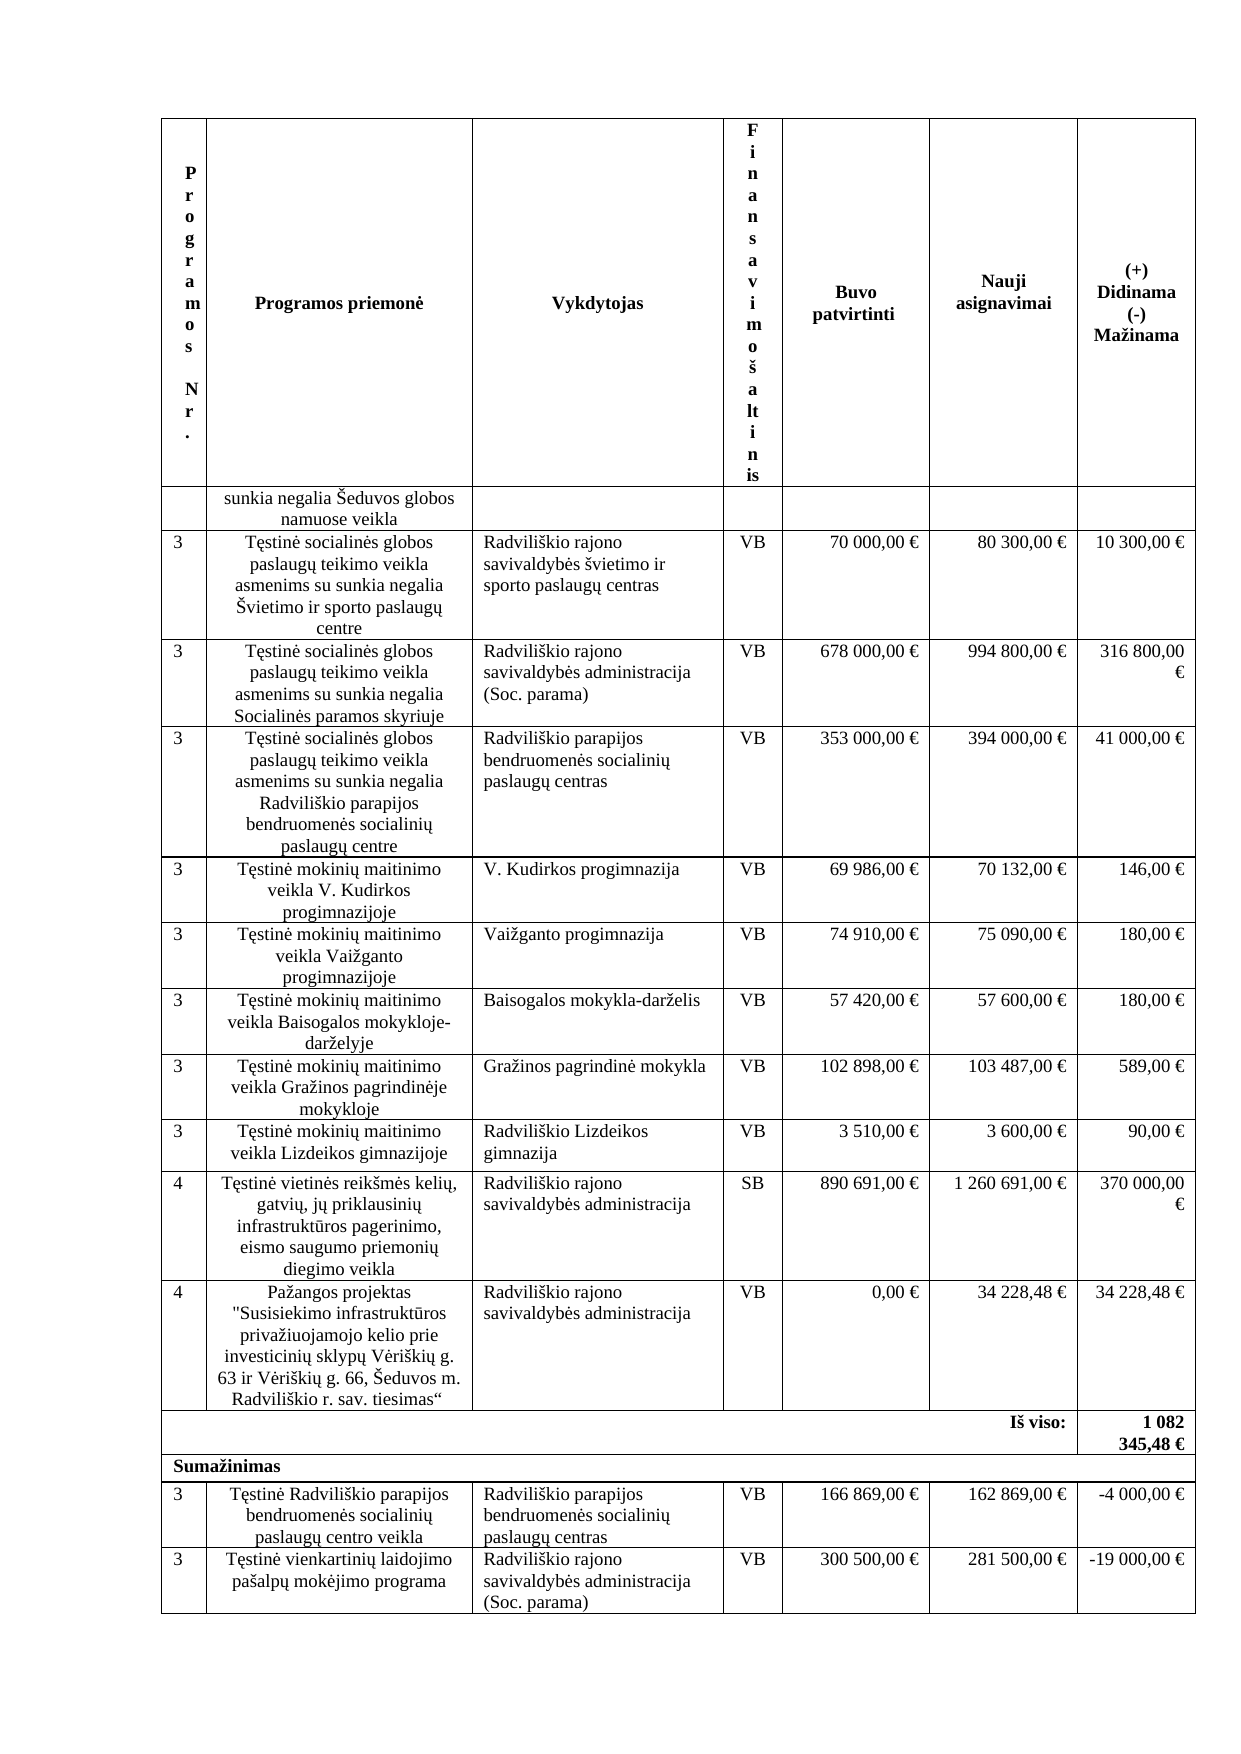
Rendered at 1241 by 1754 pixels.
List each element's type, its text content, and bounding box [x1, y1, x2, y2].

table_cell 4 [162, 1172, 206, 1279]
table_cell 3 [162, 1120, 206, 1171]
table_cell 180,00 € [1078, 989, 1195, 1054]
table_cell Tęstinė vietinės reikšmės kelių, gatvių, jų priklausinių infrastruktūros pagerinimo, eismo saugumo priemonių diegimo veikla [207, 1172, 472, 1279]
table_cell 146,00 € [1078, 858, 1195, 922]
table_cell 3 [162, 640, 206, 726]
table_cell Radviliškio rajono savivaldybės administracija (Soc. parama) [473, 640, 723, 726]
table_cell 4 [162, 1281, 206, 1410]
table_cell 300 500,00 € [783, 1548, 929, 1613]
table_cell 3 [162, 727, 206, 856]
table_cell 678 000,00 € [783, 640, 929, 726]
table_cell 3 [162, 923, 206, 988]
table_cell 994 800,00 € [930, 640, 1077, 726]
table_cell 3 510,00 € [783, 1120, 929, 1171]
table_cell Radviliškio Lizdeikos gimnazija [473, 1120, 723, 1171]
table_cell Baisogalos mokykla-darželis [473, 989, 723, 1054]
table_cell -4 000,00 € [1078, 1483, 1195, 1547]
table_cell 75 090,00 € [930, 923, 1077, 988]
table_cell VB [724, 858, 782, 922]
table_cell 370 000,00 € [1078, 1172, 1195, 1279]
table_cell V. Kudirkos progimnazija [473, 858, 723, 922]
table_cell VB [724, 989, 782, 1054]
table_cell Radviliškio rajono savivaldybės administracija [473, 1172, 723, 1279]
table_header Finansavimo šaltinis [724, 119, 782, 486]
table_cell 3 [162, 1483, 206, 1547]
table_header (+) Didinama (-) Mažinama [1078, 119, 1195, 486]
table_cell VB [724, 1483, 782, 1547]
table_cell 1 082 345,48 € [1078, 1411, 1195, 1454]
table_cell Tęstinė mokinių maitinimo veikla Baisogalos mokykloje-darželyje [207, 989, 472, 1054]
table_cell 57 420,00 € [783, 989, 929, 1054]
table_cell [930, 487, 1077, 530]
table_cell 180,00 € [1078, 923, 1195, 988]
table_cell Radviliškio parapijos bendruomenės socialinių paslaugų centras [473, 727, 723, 856]
table_cell 69 986,00 € [783, 858, 929, 922]
table_cell Radviliškio rajono savivaldybės švietimo ir sporto paslaugų centras [473, 531, 723, 639]
table_cell Pažangos projektas "Susisiekimo infrastruktūros privažiuojamojo kelio prie investicinių sklypų Vėriškių g. 63 ir Vėriškių g. 66, Šeduvos m. Radviliškio r. sav. tiesimas“ [207, 1281, 472, 1410]
table_header Programos priemonė [207, 119, 472, 486]
table_cell VB [724, 727, 782, 856]
table_cell 281 500,00 € [930, 1548, 1077, 1613]
table_cell 10 300,00 € [1078, 531, 1195, 639]
table_cell 57 600,00 € [930, 989, 1077, 1054]
table_cell 1 260 691,00 € [930, 1172, 1077, 1279]
table_cell Tęstinė mokinių maitinimo veikla Lizdeikos gimnazijoje [207, 1120, 472, 1171]
table_cell VB [724, 1548, 782, 1613]
table_cell 3 [162, 1055, 206, 1119]
table_header Vykdytojas [473, 119, 723, 486]
table_cell Tęstinė socialinės globos paslaugų teikimo veikla asmenims su sunkia negalia Švietimo ir sporto paslaugų centre [207, 531, 472, 639]
table_cell VB [724, 1281, 782, 1410]
table_cell Tęstinė mokinių maitinimo veikla V. Kudirkos progimnazijoje [207, 858, 472, 922]
table_cell Tęstinė Radviliškio parapijos bendruomenės socialinių paslaugų centro veikla [207, 1483, 472, 1547]
table_cell 70 000,00 € [783, 531, 929, 639]
table_cell 41 000,00 € [1078, 727, 1195, 856]
table_cell 166 869,00 € [783, 1483, 929, 1547]
table_cell [473, 487, 723, 530]
table_cell Radviliškio rajono savivaldybės administracija (Soc. parama) [473, 1548, 723, 1613]
table_cell [1078, 487, 1195, 530]
table_cell VB [724, 640, 782, 726]
table_cell 103 487,00 € [930, 1055, 1077, 1119]
table_cell Radviliškio parapijos bendruomenės socialinių paslaugų centras [473, 1483, 723, 1547]
table_cell Tęstinė mokinių maitinimo veikla Vaižganto progimnazijoje [207, 923, 472, 988]
table_cell Tęstinė socialinės globos paslaugų teikimo veikla asmenims su sunkia negalia Radviliškio parapijos bendruomenės socialinių paslaugų centre [207, 727, 472, 856]
table_cell 316 800,00 € [1078, 640, 1195, 726]
table_header Programos Nr. [162, 119, 206, 486]
table_cell Gražinos pagrindinė mokykla [473, 1055, 723, 1119]
table_header Buvo patvirtinti [783, 119, 929, 486]
table_cell 90,00 € [1078, 1120, 1195, 1171]
table_cell VB [724, 1055, 782, 1119]
table_cell 74 910,00 € [783, 923, 929, 988]
table_cell VB [724, 1120, 782, 1171]
table_cell [162, 487, 206, 530]
table_cell 589,00 € [1078, 1055, 1195, 1119]
table_cell -19 000,00 € [1078, 1548, 1195, 1613]
table_header Nauji asignavimai [930, 119, 1077, 486]
table_cell [724, 487, 782, 530]
table_cell 3 [162, 858, 206, 922]
table_cell Tęstinė vienkartinių laidojimo pašalpų mokėjimo programa [207, 1548, 472, 1613]
table_cell 70 132,00 € [930, 858, 1077, 922]
table_cell 0,00 € [783, 1281, 929, 1410]
table_cell 890 691,00 € [783, 1172, 929, 1279]
table_cell VB [724, 923, 782, 988]
table_cell Tęstinė socialinės globos paslaugų teikimo veikla asmenims su sunkia negalia Socialinės paramos skyriuje [207, 640, 472, 726]
table_cell 80 300,00 € [930, 531, 1077, 639]
table_cell Sumažinimas [162, 1455, 1195, 1481]
table_cell Vaižganto progimnazija [473, 923, 723, 988]
table_cell 34 228,48 € [930, 1281, 1077, 1410]
table_cell 3 [162, 989, 206, 1054]
table_cell Tęstinė mokinių maitinimo veikla Gražinos pagrindinėje mokykloje [207, 1055, 472, 1119]
table_cell 353 000,00 € [783, 727, 929, 856]
table_cell [783, 487, 929, 530]
table_cell 34 228,48 € [1078, 1281, 1195, 1410]
table_cell Radviliškio rajono savivaldybės administracija [473, 1281, 723, 1410]
table_cell Iš viso: [162, 1411, 1077, 1454]
table_cell 102 898,00 € [783, 1055, 929, 1119]
table_cell SB [724, 1172, 782, 1279]
table_cell 3 600,00 € [930, 1120, 1077, 1171]
table_cell 394 000,00 € [930, 727, 1077, 856]
table_cell VB [724, 531, 782, 639]
table_cell 3 [162, 1548, 206, 1613]
table_cell 162 869,00 € [930, 1483, 1077, 1547]
table_cell sunkia negalia Šeduvos globos namuose veikla [207, 487, 472, 530]
table_cell 3 [162, 531, 206, 639]
